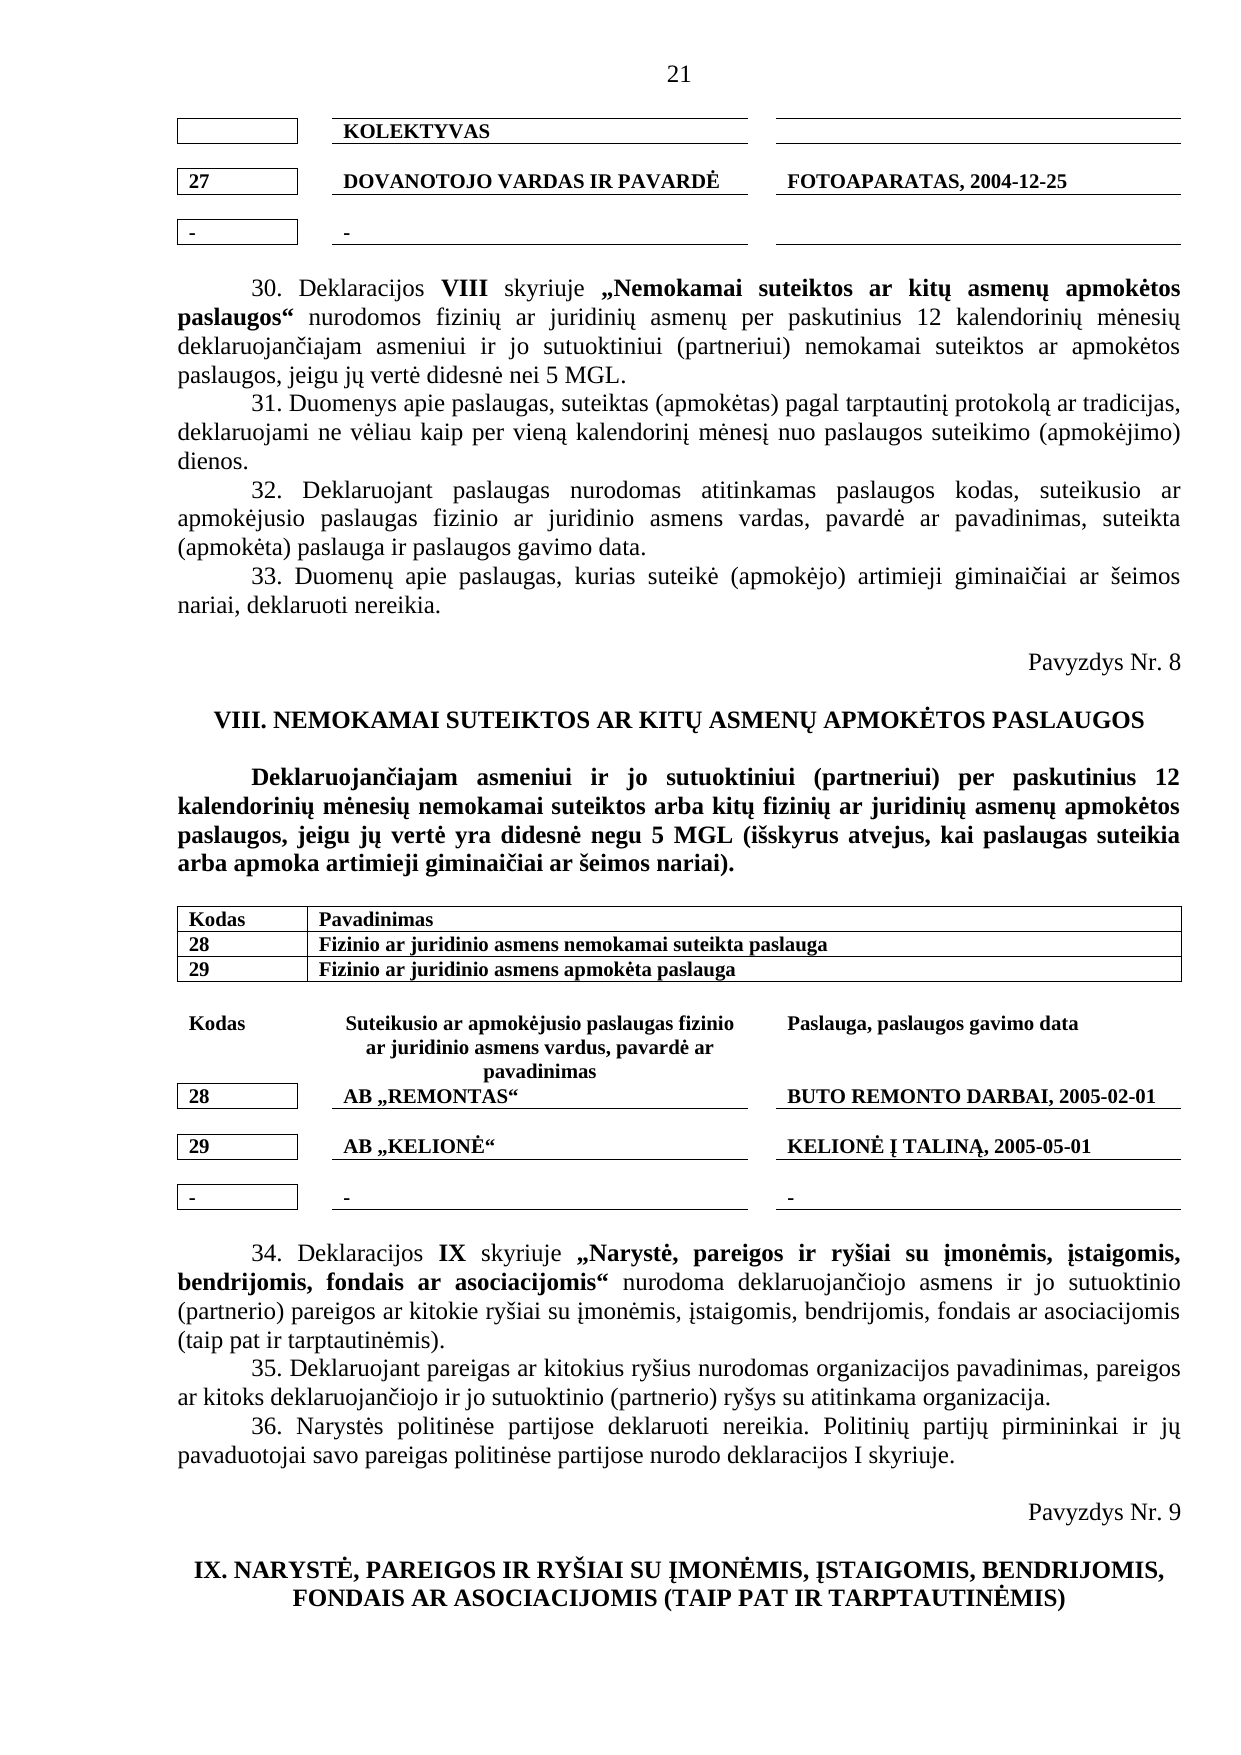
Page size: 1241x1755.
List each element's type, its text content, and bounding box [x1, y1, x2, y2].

table_cell Fizinio ar juridinio asmens apmokėta paslauga [308, 957, 1181, 981]
table_cell KOLEKTYVAS [332, 119, 748, 143]
table_cell [177, 144, 297, 168]
text Pavyzdys Nr. 8 [177, 647, 1181, 676]
table_cell [177, 1109, 297, 1133]
table_cell [297, 1159, 332, 1184]
table_header Paslauga, paslaugos gavimo data [776, 1011, 1181, 1083]
table_cell [748, 1083, 776, 1108]
text Deklaruojančiajam asmeniui ir jo sutuoktiniui (partneriui) per paskutinius 12 kalendorinių mėnesių nemokamai suteiktos arba kitų fizinių ar juridinių asmenų apmokėtos paslaugos, jeigu jų vertė yra didesnė negu 5 MGL (išskyrus atvejus, kai paslaugas suteikia arba apmoka artimieji giminaičiai ar šeimos nariai). [177, 762, 1181, 877]
table_cell DOVANOTOJO VARDAS IR PAVARDĖ [332, 168, 748, 193]
table_cell [748, 168, 776, 193]
text IX. NARYSTĖ, PAREIGOS IR RYŠIAI SU ĮMONĖMIS, ĮSTAIGOMIS, BENDRIJOMIS, FONDAIS AR ASOCIACIJOMIS (TAIP PAT IR TARPTAUTINĖMIS) [177, 1555, 1181, 1612]
text Pavyzdys Nr. 9 [177, 1497, 1181, 1526]
table_cell AB „KELIONĖ“ [332, 1134, 748, 1158]
text 30. Deklaracijos VIII skyriuje „Nemokamai suteiktos ar kitų asmenų apmokėtos paslaugos“ nurodomos fizinių ar juridinių asmenų per paskutinius 12 kalendorinių mėnesių deklaruojančiajam asmeniui ir jo sutuoktiniui (partneriui) nemokamai suteiktos ar apmokėtos paslaugos, jeigu jų vertė didesnė nei 5 MGL. [177, 273, 1181, 388]
table_cell [298, 219, 332, 244]
table_cell [298, 1083, 332, 1108]
table_header [297, 1011, 332, 1083]
table_cell [748, 194, 776, 218]
table_cell [776, 119, 1181, 143]
text 33. Duomenų apie paslaugas, kurias suteikė (apmokėjo) artimieji giminaičiai ar šeimos nariai, deklaruoti nereikia. [177, 561, 1181, 618]
table_header Suteikusio ar apmokėjusio paslaugas fizinio ar juridinio asmens vardus, pavardė ar pavadinimas [332, 1011, 748, 1083]
table_cell [748, 1184, 776, 1209]
text 34. Deklaracijos IX skyriuje „Narystė, pareigos ir ryšiai su įmonėmis, įstaigomis, bendrijomis, fondais ar asociacijomis“ nurodoma deklaruojančiojo asmens ir jo sutuoktinio (partnerio) pareigos ar kitokie ryšiai su įmonėmis, įstaigomis, bendrijomis, fondais ar asociacijomis (taip pat ir tarptautinėmis). [177, 1238, 1181, 1353]
table_cell AB „REMONTAS“ [332, 1083, 748, 1108]
table_cell [297, 1108, 332, 1133]
text 36. Narystės politinėse partijose deklaruoti nereikia. Politinių partijų pirmininkai ir jų pavaduotojai savo pareigas politinėse partijose nurodo deklaracijos I skyriuje. [177, 1411, 1181, 1468]
table_cell [298, 1134, 332, 1158]
table_cell FOTOAPARATAS, 2004-12-25 [776, 168, 1181, 193]
table_cell [776, 219, 1181, 244]
table_cell [332, 195, 748, 218]
table_cell [776, 195, 1181, 218]
table_cell - [776, 1184, 1181, 1209]
table_cell [748, 118, 776, 143]
table_cell - [332, 219, 748, 244]
table_cell [332, 144, 748, 168]
table_cell 27 [178, 169, 297, 193]
table_cell KELIONĖ Į TALINĄ, 2005-05-01 [776, 1134, 1181, 1158]
table_cell - [178, 220, 297, 244]
table_header Kodas [177, 1011, 297, 1083]
table_cell 29 [178, 957, 307, 981]
table_cell [776, 144, 1181, 168]
table_cell - [332, 1184, 748, 1209]
text 32. Deklaruojant paslaugas nurodomas atitinkamas paslaugos kodas, suteikusio ar apmokėjusio paslaugas fizinio ar juridinio asmens vardas, pavardė ar pavadinimas, suteikta (apmokėta) paslauga ir paslaugos gavimo data. [177, 475, 1181, 561]
table_cell [178, 119, 297, 143]
table_cell [177, 195, 297, 218]
table_cell [298, 1184, 332, 1209]
table_cell - [178, 1185, 297, 1209]
table_cell [748, 219, 776, 244]
table_cell [332, 1160, 748, 1184]
table_cell 28 [178, 932, 307, 956]
table_cell [748, 143, 776, 168]
table_cell [332, 1109, 748, 1133]
text 31. Duomenys apie paslaugas, suteiktas (apmokėtas) pagal tarptautinį protokolą ar tradicijas, deklaruojami ne vėliau kaip per vieną kalendorinį mėnesį nuo paslaugos suteikimo (apmokėjimo) dienos. [177, 388, 1181, 475]
text VIII. NEMOKAMAI SUTEIKTOS AR KITŲ ASMENŲ APMOKĖTOS PASLAUGOS [177, 705, 1181, 733]
table_header Pavadinimas [308, 907, 1181, 931]
table_cell [776, 1160, 1181, 1184]
table_cell [748, 1159, 776, 1184]
table_header Kodas [178, 907, 307, 931]
table_cell [297, 143, 332, 168]
table_cell [298, 168, 332, 193]
table_cell [298, 118, 332, 143]
table_cell 28 [178, 1084, 297, 1108]
table_cell 29 [178, 1135, 297, 1158]
table_cell BUTO REMONTO DARBAI, 2005-02-01 [776, 1083, 1181, 1108]
table_header [748, 1011, 776, 1083]
table_cell [748, 1108, 776, 1133]
table_cell [776, 1109, 1181, 1133]
table_cell [297, 194, 332, 218]
text 35. Deklaruojant pareigas ar kitokius ryšius nurodomas organizacijos pavadinimas, pareigos ar kitoks deklaruojančiojo ir jo sutuoktinio (partnerio) ryšys su atitinkama organizacija. [177, 1353, 1181, 1411]
table_cell [177, 1160, 297, 1184]
table_cell [748, 1134, 776, 1158]
table_cell Fizinio ar juridinio asmens nemokamai suteikta paslauga [308, 932, 1181, 956]
